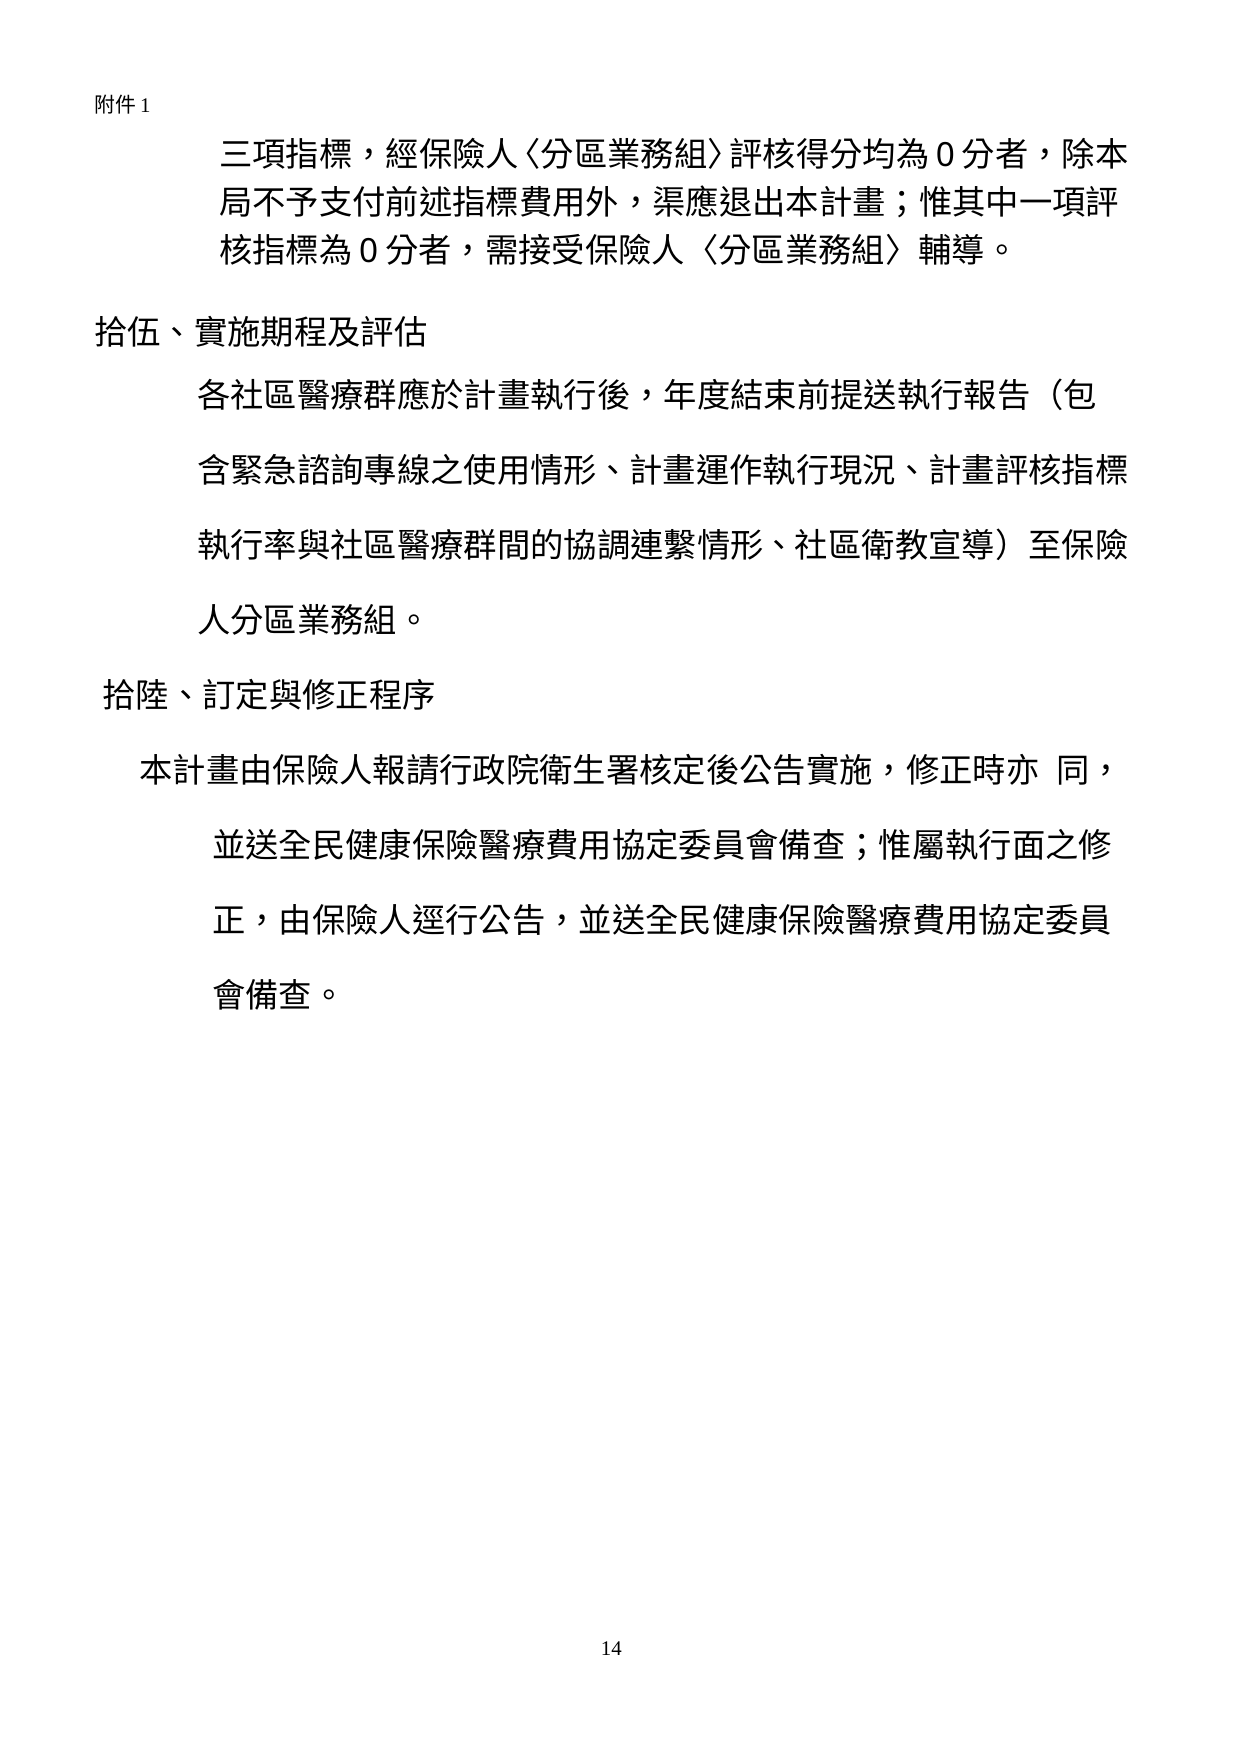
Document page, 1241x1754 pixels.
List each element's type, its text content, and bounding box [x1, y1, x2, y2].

list 三項指標，經保險人〈分區業務組〉評核得分均為0分者，除本局不予支付前述指標費用外，渠應退出本計畫；惟其中一項評核指標為0分者，需接受保險人〈分區業務組〉輔導。 [169, 127, 1128, 272]
text 本計畫由保險人報請行政院衛生署核定後公告實施，修正時亦 同，並送全民健康保險醫療費用協定委員會備查；惟屬執行面之修正，由保險人逕行公告，並送全民健康保險醫療費用協定委員會備查。 [73, 731, 1128, 1031]
text 拾陸、訂定與修正程序 [102, 656, 1128, 731]
text 拾伍、實施期程及評估 [94, 297, 1128, 356]
text 各社區醫療群應於計畫執行後，年度結束前提送執行報告（包含緊急諮詢專線之使用情形、計畫運作執行現況、計畫評核指標執行率與社區醫療群間的協調連繫情形、社區衛教宣導）至保險人分區業務組。 [197, 356, 1128, 656]
